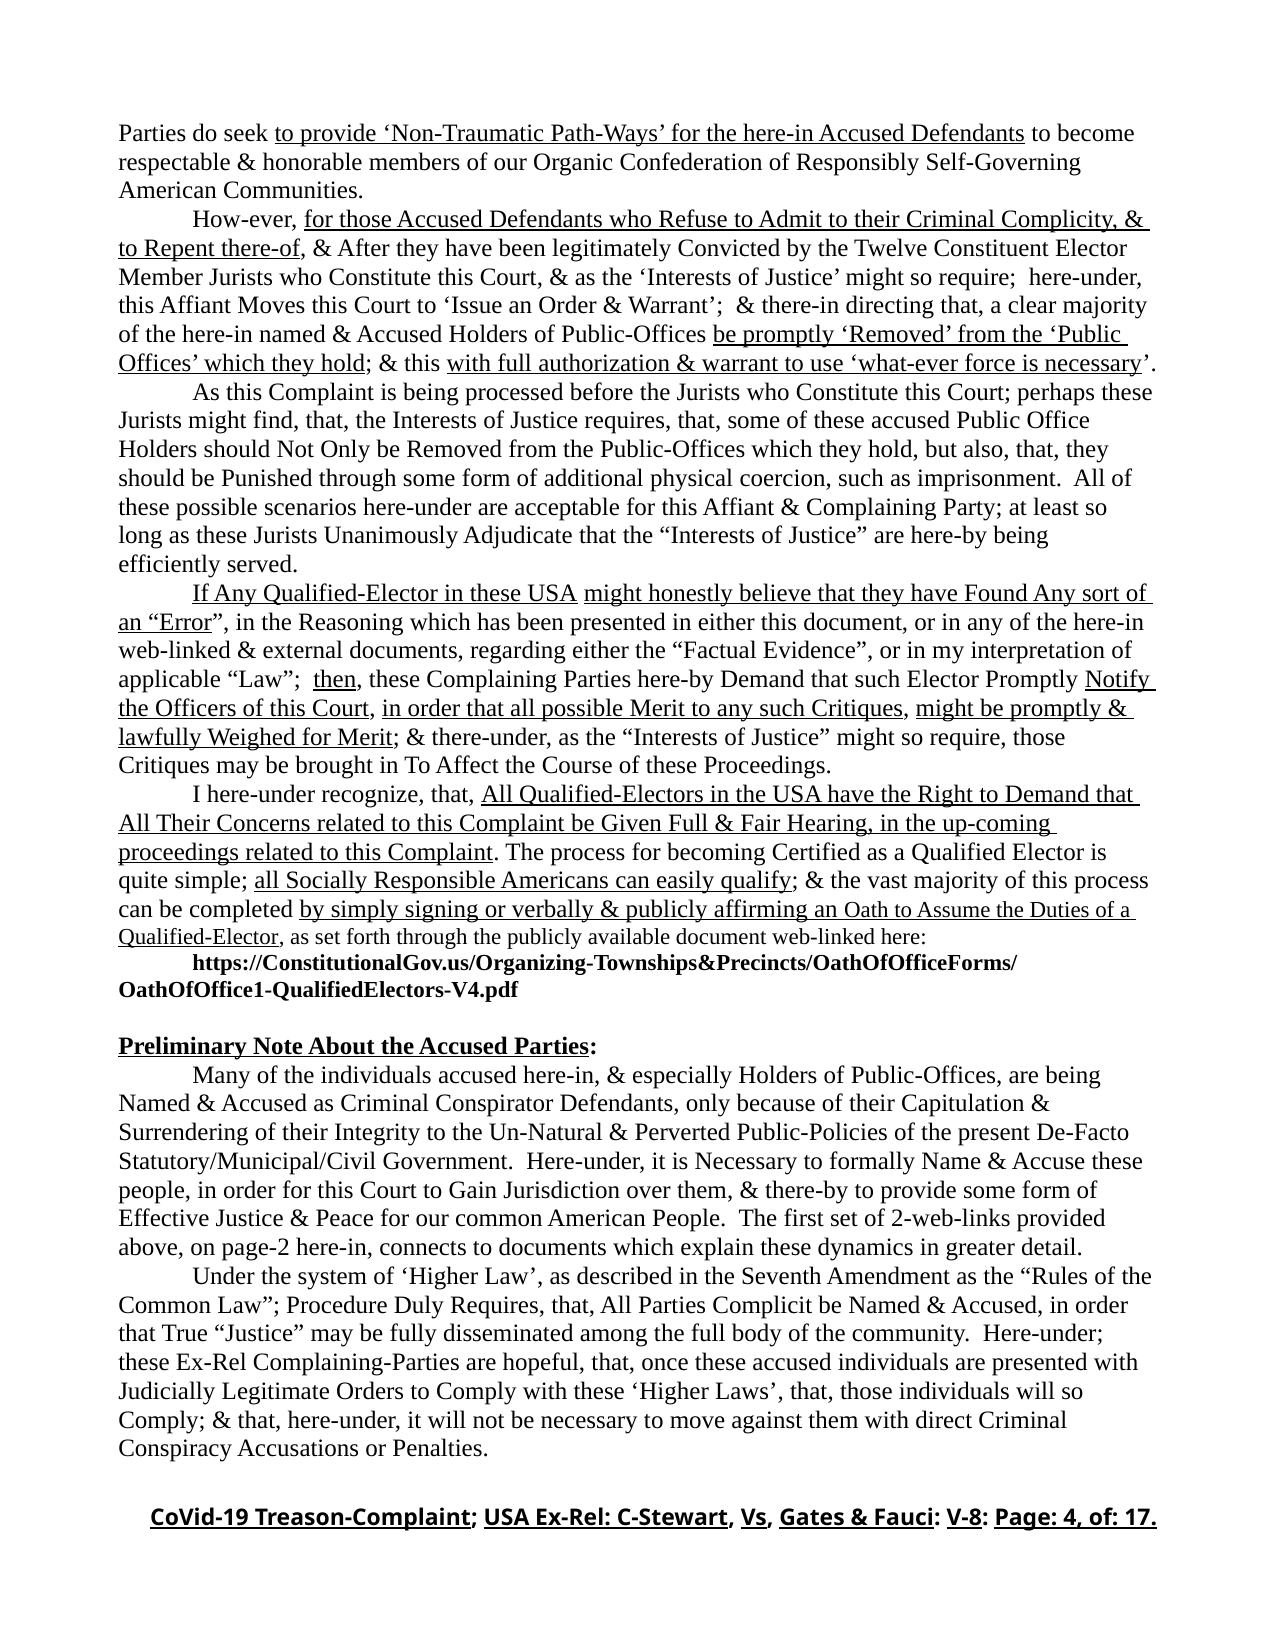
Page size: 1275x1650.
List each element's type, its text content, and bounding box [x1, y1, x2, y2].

text If Any Qualified-Elector in these USA might honestly believe that they have Found Any sort of an “Error”, in the Reasoning which has been presented in either this document, or in any of the here-in web-linked & external documents, regarding either the “Factual Evidence”, or in my interpretation of applicable “Law”; then, these Complaining Parties here-by Demand that such Elector Promptly Notify the Officers of this Court, in order that all possible Merit to any such Critiques, might be promptly & lawfully Weighed for Merit; & there-under, as the “Interests of Justice” might so require, those Critiques may be brought in To Affect the Course of these Proceedings. I here-under recognize, that, All Qualified-Electors in the USA have the Right to Demand that All Their Concerns related to this Complaint be Given Full & Fair Hearing, in the up-coming proceedings related to this Complaint. The process for becoming Certified as a Qualified Elector is quite simple; all Socially Responsible Americans can easily qualify; & the vast majority of this process can be completed by simply signing or verbally & publicly affirming an Oath to Assume the Duties of a Qualified-Elector, as set forth through the publicly available document web-linked here: https://ConstitutionalGov.us/Organizing-Townships&Precincts/OathOfOfficeForms/OathOfOffice1-QualifiedElectors-V4.pdf [118, 578, 1157, 1002]
text As this Complaint is being processed before the Jurists who Constitute this Court; perhaps these Jurists might find, that, the Interests of Justice requires, that, some of these accused Public Office Holders should Not Only be Removed from the Public-Offices which they hold, but also, that, they should be Punished through some form of additional physical coercion, such as imprisonment. All of these possible scenarios here-under are acceptable for this Affiant & Complaining Party; at least so long as these Jurists Unanimously Adjudicate that the “Interests of Justice” are here-by being efficiently served. [118, 377, 1157, 578]
text Many of the individuals accused here-in, & especially Holders of Public-Offices, are being Named & Accused as Criminal Conspirator Defendants, only because of their Capitulation & Surrendering of their Integrity to the Un-Natural & Perverted Public-Policies of the present De-Facto Statutory/Municipal/Civil Government. Here-under, it is Necessary to formally Name & Accuse these people, in order for this Court to Gain Jurisdiction over them, & there-by to provide some form of Effective Justice & Peace for our common American People. The first set of 2-web-links provided above, on page-2 here-in, connects to documents which explain these dynamics in greater detail. Under the system of ‘Higher Law’, as described in the Seventh Amendment as the “Rules of the Common Law”; Procedure Duly Requires, that, All Parties Complicit be Named & Accused, in order that True “Justice” may be fully disseminated among the full body of the community. Here-under; these Ex-Rel Complaining-Parties are hopeful, that, once these accused individuals are presented with Judicially Legitimate Orders to Comply with these ‘Higher Laws’, that, those individuals will so Comply; & that, here-under, it will not be necessary to move against them with direct Criminal Conspiracy Accusations or Penalties. [118, 1060, 1157, 1462]
text Preliminary Note About the Accused Parties: [118, 1031, 1157, 1060]
text How-ever, for those Accused Defendants who Refuse to Admit to their Criminal Complicity, & to Repent there-of, & After they have been legitimately Convicted by the Twelve Constituent Elector Member Jurists who Constitute this Court, & as the ‘Interests of Justice’ might so require; here-under, this Affiant Moves this Court to ‘Issue an Order & Warrant’; & there-in directing that, a clear majority of the here-in named & Accused Holders of Public-Offices be promptly ‘Removed’ from the ‘Public Offices’ which they hold; & this with full authorization & warrant to use ‘what-ever force is necessary’. [118, 204, 1157, 377]
text Parties do seek to provide ‘Non-Traumatic Path-Ways’ for the here-in Accused Defendants to become respectable & honorable members of our Organic Confederation of Responsibly Self-Governing American Communities. [118, 118, 1157, 204]
